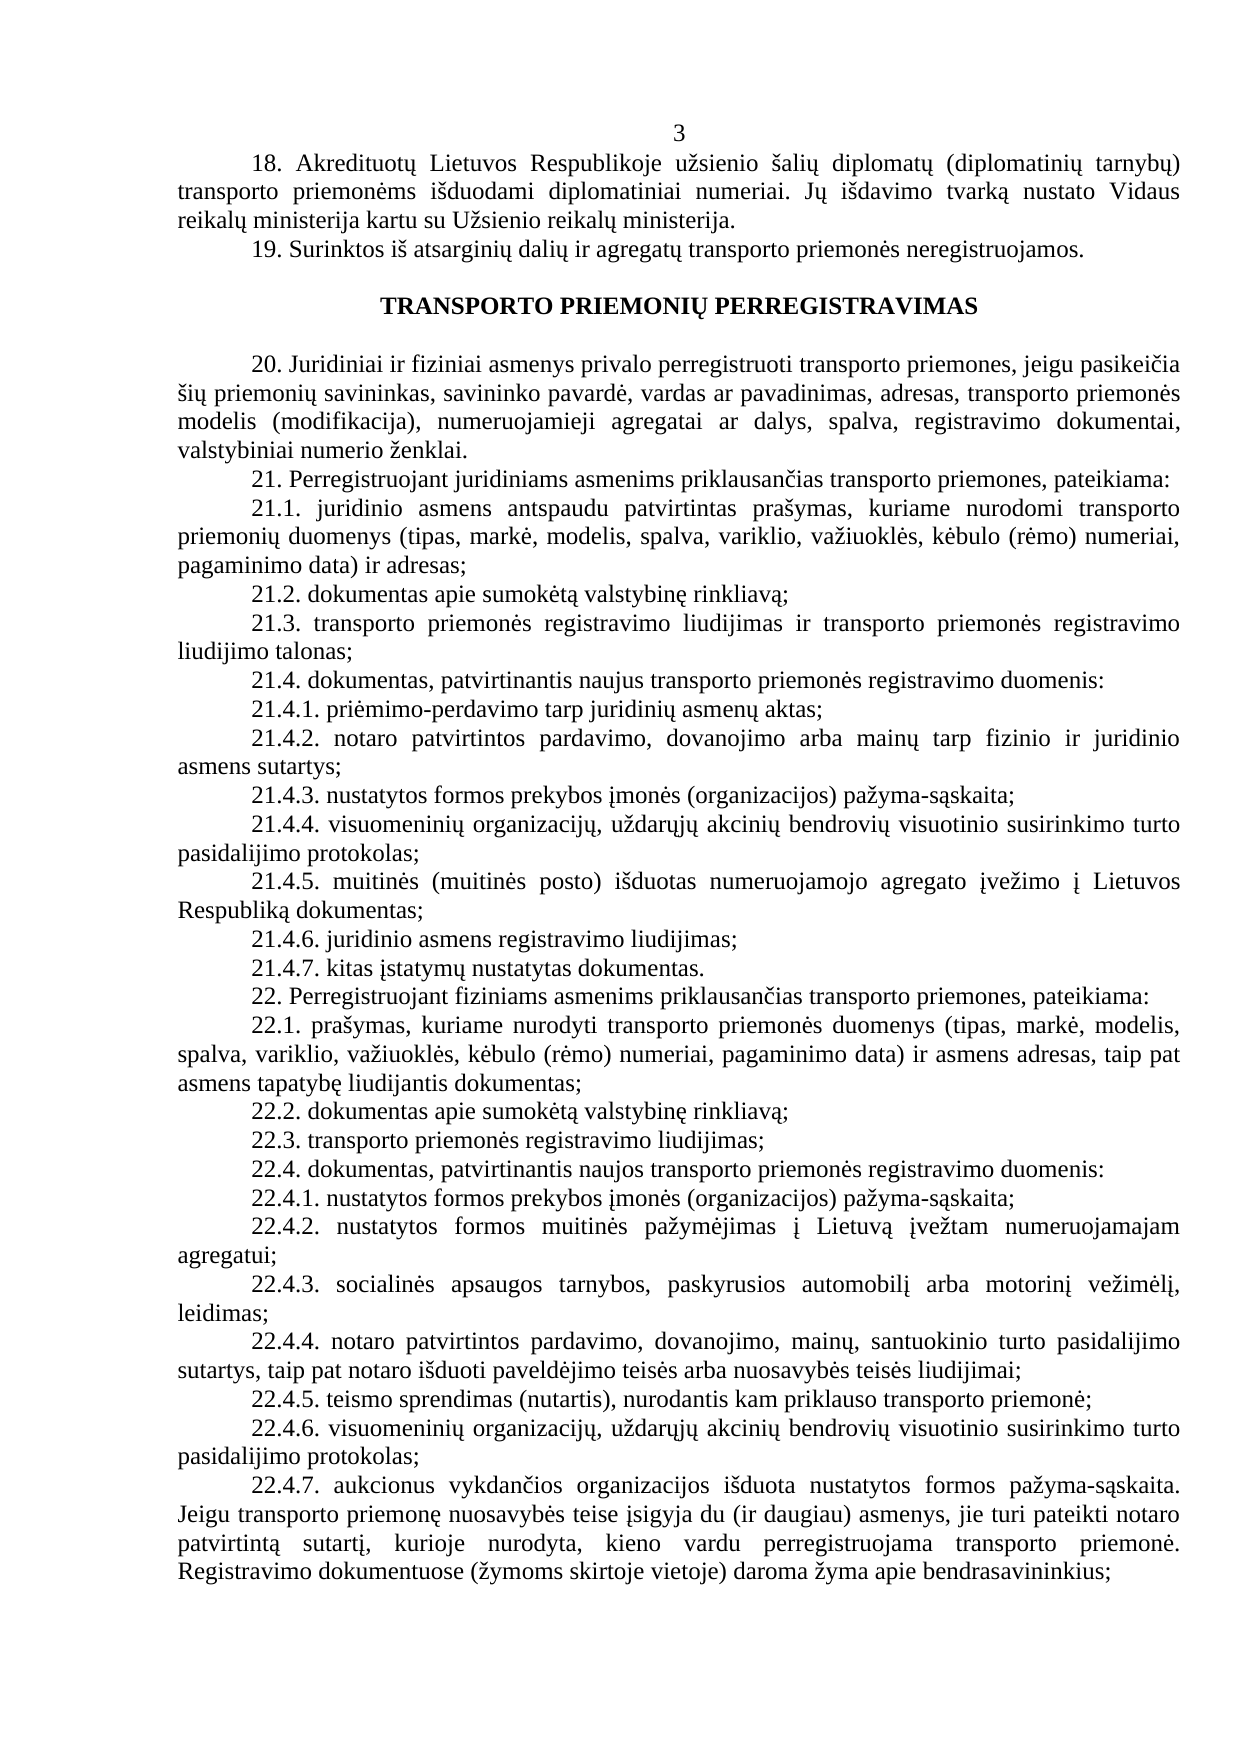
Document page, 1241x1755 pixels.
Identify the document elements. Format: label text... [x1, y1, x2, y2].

text 21.4.6. juridinio asmens registravimo liudijimas; [177, 924, 1181, 953]
text 19. Surinktos iš atsarginių dalių ir agregatų transporto priemonės neregistruojamos. [177, 234, 1181, 263]
text 22.4. dokumentas, patvirtinantis naujos transporto priemonės registravimo duomenis: [177, 1154, 1181, 1183]
text 22.4.2. nustatytos formos muitinės pažymėjimas į Lietuvą įvežtam numeruojamajam agregatui; [177, 1211, 1181, 1269]
text 22.1. prašymas, kuriame nurodyti transporto priemonės duomenys (tipas, markė, modelis, spalva, variklio, važiuoklės, kėbulo (rėmo) numeriai, pagaminimo data) ir asmens adresas, taip pat asmens tapatybę liudijantis dokumentas; [177, 1010, 1181, 1096]
text 21.4.7. kitas įstatymų nustatytas dokumentas. [177, 953, 1181, 981]
text 21.4.3. nustatytos formos prekybos įmonės (organizacijos) pažyma-sąskaita; [177, 780, 1181, 809]
text TRANSPORTO PRIEMONIŲ PERREGISTRAVIMAS [177, 291, 1181, 320]
text 22.4.5. teismo sprendimas (nutartis), nurodantis kam priklauso transporto priemonė; [177, 1384, 1181, 1413]
text 21.1. juridinio asmens antspaudu patvirtintas prašymas, kuriame nurodomi transporto priemonių duomenys (tipas, markė, modelis, spalva, variklio, važiuoklės, kėbulo (rėmo) numeriai, pagaminimo data) ir adresas; [177, 493, 1181, 579]
text 22.4.1. nustatytos formos prekybos įmonės (organizacijos) pažyma-sąskaita; [177, 1183, 1181, 1211]
text 20. Juridiniai ir fiziniai asmenys privalo perregistruoti transporto priemones, jeigu pasikeičia šių priemonių savininkas, savininko pavardė, vardas ar pavadinimas, adresas, transporto priemonės modelis (modifikacija), numeruojamieji agregatai ar dalys, spalva, registravimo dokumentai, valstybiniai numerio ženklai. [177, 349, 1181, 464]
text 18. Akredituotų Lietuvos Respublikoje užsienio šalių diplomatų (diplomatinių tarnybų) transporto priemonėms išduodami diplomatiniai numeriai. Jų išdavimo tvarką nustato Vidaus reikalų ministerija kartu su Užsienio reikalų ministerija. [177, 148, 1181, 234]
text 21.4. dokumentas, patvirtinantis naujus transporto priemonės registravimo duomenis: [177, 665, 1181, 694]
text 22.4.4. notaro patvirtintos pardavimo, dovanojimo, mainų, santuokinio turto pasidalijimo sutartys, taip pat notaro išduoti paveldėjimo teisės arba nuosavybės teisės liudijimai; [177, 1326, 1181, 1384]
text 22.4.6. visuomeninių organizacijų, uždarųjų akcinių bendrovių visuotinio susirinkimo turto pasidalijimo protokolas; [177, 1413, 1181, 1470]
text 21.4.2. notaro patvirtintos pardavimo, dovanojimo arba mainų tarp fizinio ir juridinio asmens sutartys; [177, 723, 1181, 780]
text 21. Perregistruojant juridiniams asmenims priklausančias transporto priemones, pateikiama: [177, 464, 1181, 493]
text 22.3. transporto priemonės registravimo liudijimas; [177, 1125, 1181, 1154]
text 21.4.4. visuomeninių organizacijų, uždarųjų akcinių bendrovių visuotinio susirinkimo turto pasidalijimo protokolas; [177, 809, 1181, 866]
text 22.4.7. aukcionus vykdančios organizacijos išduota nustatytos formos pažyma-sąskaita. Jeigu transporto priemonę nuosavybės teise įsigyja du (ir daugiau) asmenys, jie turi pateikti notaro patvirtintą sutartį, kurioje nurodyta, kieno vardu perregistruojama transporto priemonė. Registravimo dokumentuose (žymoms skirtoje vietoje) daroma žyma apie bendrasavininkius; [177, 1470, 1181, 1585]
text 21.3. transporto priemonės registravimo liudijimas ir transporto priemonės registravimo liudijimo talonas; [177, 608, 1181, 665]
text 22. Perregistruojant fiziniams asmenims priklausančias transporto priemones, pateikiama: [177, 981, 1181, 1010]
text 21.4.5. muitinės (muitinės posto) išduotas numeruojamojo agregato įvežimo į Lietuvos Respubliką dokumentas; [177, 866, 1181, 924]
text 21.2. dokumentas apie sumokėtą valstybinę rinkliavą; [177, 579, 1181, 608]
text 22.2. dokumentas apie sumokėtą valstybinę rinkliavą; [177, 1096, 1181, 1125]
text 22.4.3. socialinės apsaugos tarnybos, paskyrusios automobilį arba motorinį vežimėlį, leidimas; [177, 1269, 1181, 1326]
text 21.4.1. priėmimo-perdavimo tarp juridinių asmenų aktas; [177, 694, 1181, 723]
